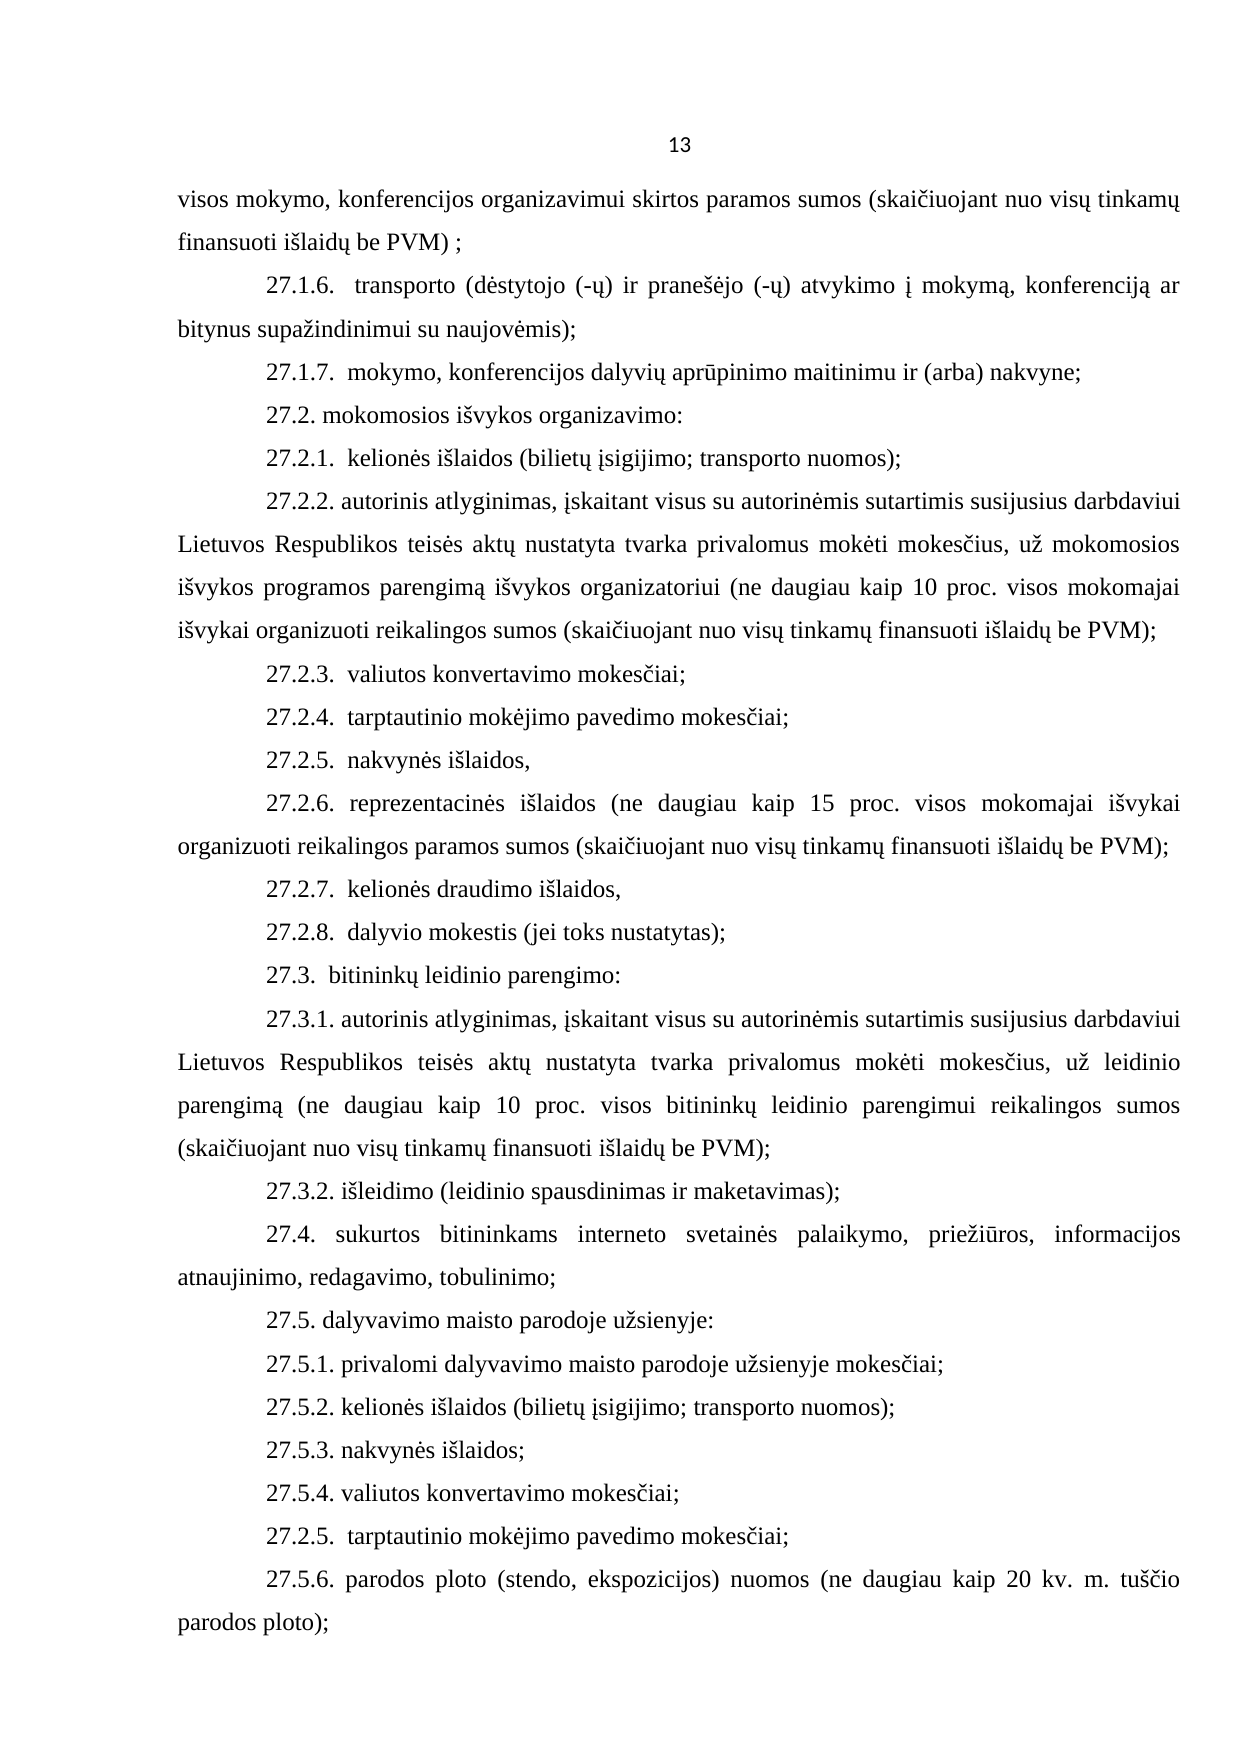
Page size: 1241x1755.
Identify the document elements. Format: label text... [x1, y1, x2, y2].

text 27.5.6. parodos ploto (stendo, ekspozicijos) nuomos (ne daugiau kaip 20 kv. m. tuščio parodos ploto); [177, 1564, 1181, 1636]
text visos mokymo, konferencijos organizavimui skirtos paramos sumos (skaičiuojant nuo visų tinkamų finansuoti išlaidų be PVM) ; [177, 184, 1181, 256]
text 27.5.2. kelionės išlaidos (bilietų įsigijimo; transporto nuomos); [177, 1392, 1181, 1421]
text 27.2.3. valiutos konvertavimo mokesčiai; [177, 659, 1181, 687]
text 27.2.2. autorinis atlyginimas, įskaitant visus su autorinėmis sutartimis susijusius darbdaviui Lietuvos Respublikos teisės aktų nustatyta tvarka privalomus mokėti mokesčius, už mokomosios išvykos programos parengimą išvykos organizatoriui (ne daugiau kaip 10 proc. visos mokomajai išvykai organizuoti reikalingos sumos (skaičiuojant nuo visų tinkamų finansuoti išlaidų be PVM); [177, 486, 1181, 644]
text 27.2.1. kelionės išlaidos (bilietų įsigijimo; transporto nuomos); [177, 443, 1181, 472]
text 27.2.7. kelionės draudimo išlaidos, [177, 874, 1181, 903]
text 27.2.8. dalyvio mokestis (jei toks nustatytas); [177, 917, 1181, 946]
text 27.2.5. tarptautinio mokėjimo pavedimo mokesčiai; [177, 1521, 1181, 1550]
text 27.3.2. išleidimo (leidinio spausdinimas ir maketavimas); [177, 1176, 1181, 1205]
text 27.2. mokomosios išvykos organizavimo: [177, 400, 1181, 429]
text 27.2.6. reprezentacinės išlaidos (ne daugiau kaip 15 proc. visos mokomajai išvykai organizuoti reikalingos paramos sumos (skaičiuojant nuo visų tinkamų finansuoti išlaidų be PVM); [177, 788, 1181, 860]
text 27.4. sukurtos bitininkams interneto svetainės palaikymo, priežiūros, informacijos atnaujinimo, redagavimo, tobulinimo; [177, 1219, 1181, 1291]
text 27.5. dalyvavimo maisto parodoje užsienyje: [177, 1306, 1181, 1334]
text 27.2.4. tarptautinio mokėjimo pavedimo mokesčiai; [177, 702, 1181, 731]
text 27.1.6. transporto (dėstytojo (-ų) ir pranešėjo (-ų) atvykimo į mokymą, konferenciją ar bitynus supažindinimui su naujovėmis); [177, 271, 1181, 342]
text 27.3. bitininkų leidinio parengimo: [177, 961, 1181, 989]
text 27.5.3. nakvynės išlaidos; [177, 1435, 1181, 1464]
text 27.5.4. valiutos konvertavimo mokesčiai; [177, 1478, 1181, 1507]
text 27.2.5. nakvynės išlaidos, [177, 745, 1181, 774]
text 27.3.1. autorinis atlyginimas, įskaitant visus su autorinėmis sutartimis susijusius darbdaviui Lietuvos Respublikos teisės aktų nustatyta tvarka privalomus mokėti mokesčius, už leidinio parengimą (ne daugiau kaip 10 proc. visos bitininkų leidinio parengimui reikalingos sumos (skaičiuojant nuo visų tinkamų finansuoti išlaidų be PVM); [177, 1004, 1181, 1162]
text 27.1.7. mokymo, konferencijos dalyvių aprūpinimo maitinimu ir (arba) nakvyne; [177, 357, 1181, 386]
text 27.5.1. privalomi dalyvavimo maisto parodoje užsienyje mokesčiai; [177, 1349, 1181, 1377]
